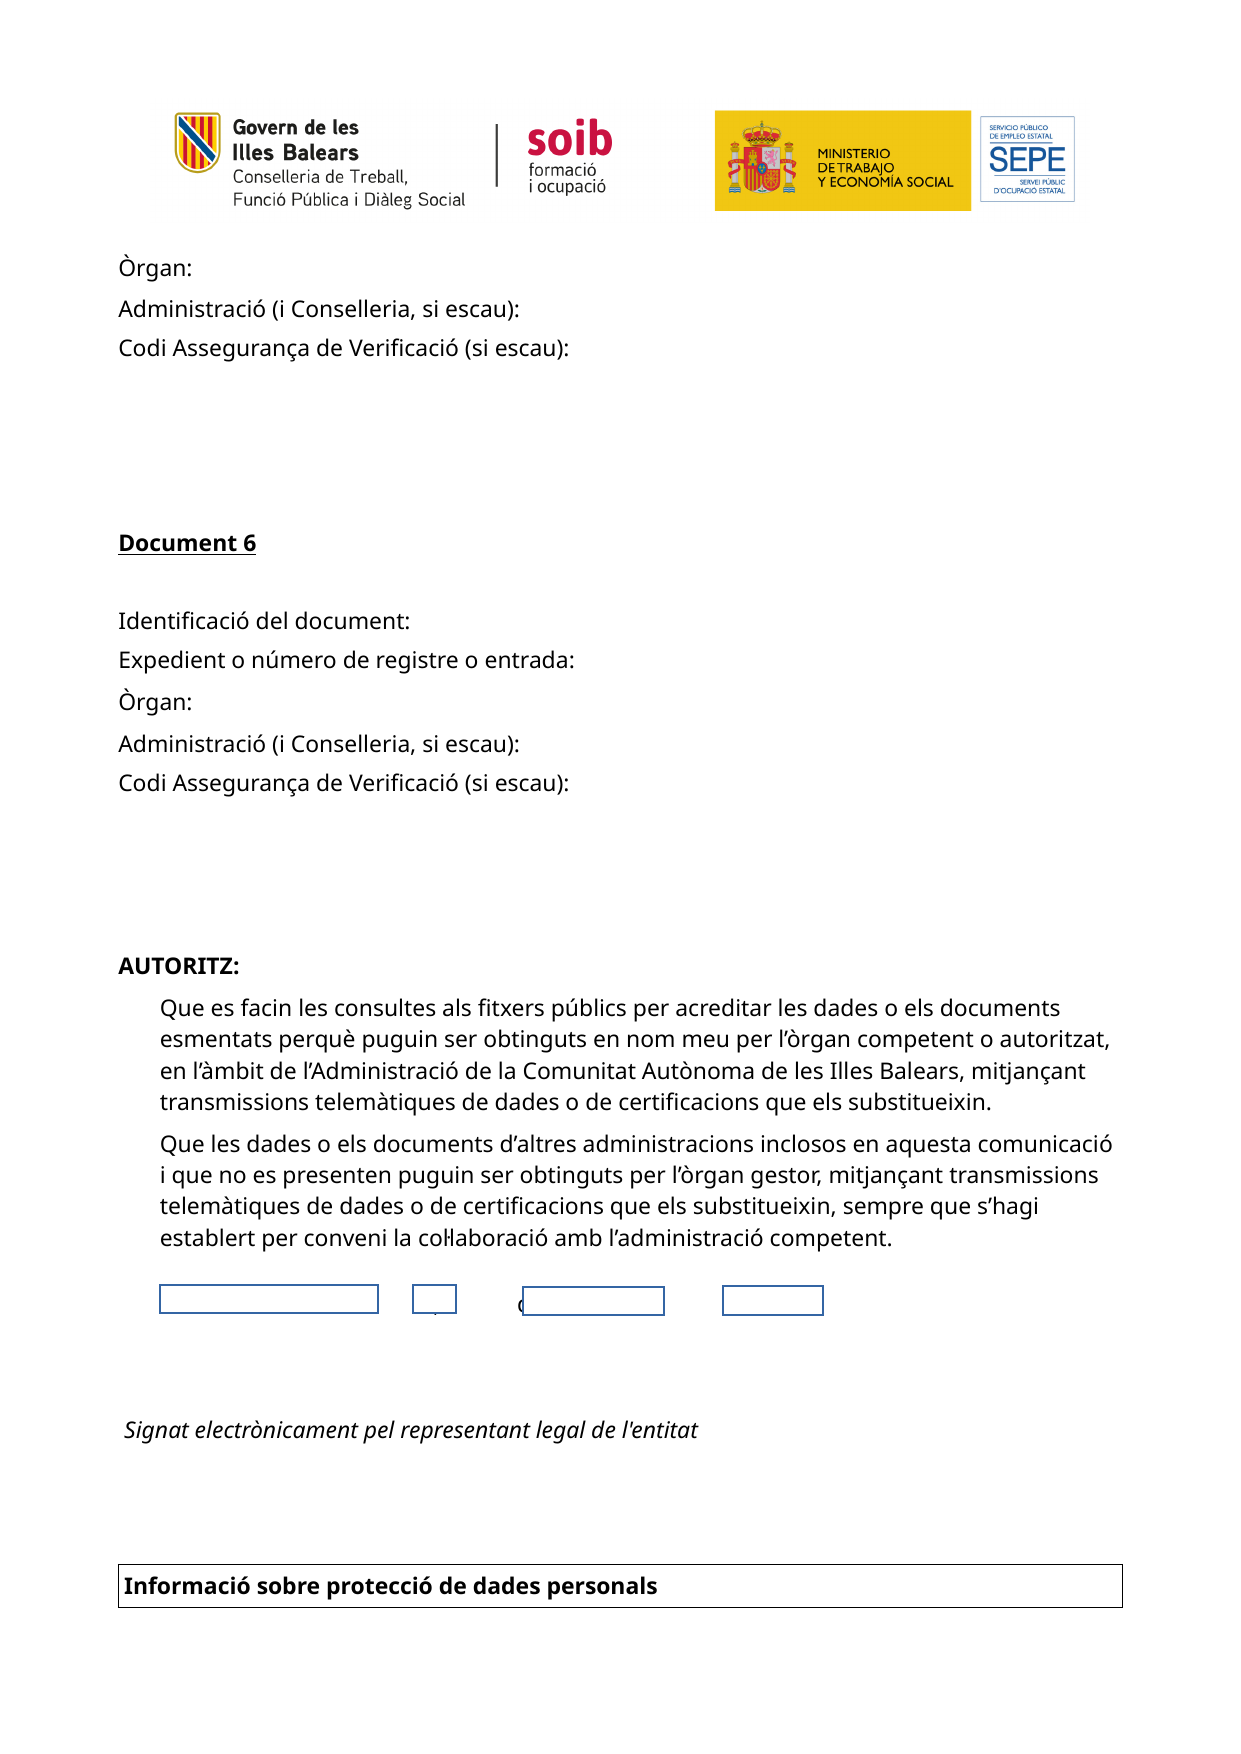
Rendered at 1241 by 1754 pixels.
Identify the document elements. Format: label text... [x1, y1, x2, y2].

text Expedient o número de registre o entrada: [118, 644, 1122, 675]
text Document 6 [118, 527, 1122, 558]
text , de de [159, 1288, 1122, 1319]
text Codi Assegurança de Verificació (si escau): [118, 767, 1122, 798]
text AUTORITZ: [118, 950, 1122, 982]
text Òrgan: [118, 252, 1122, 283]
text Que les dades o els documents d’altres administracions inclosos en aquesta comunicació i que no es presenten puguin ser obtinguts per l’òrgan gestor, mitjançant transmissions telemàtiques de dades o de certificacions que els substitueixin, sempre que s’hagi establert per conveni la col·laboració amb l’administració competent. [159, 1128, 1122, 1253]
picture [150, 98, 1091, 223]
text Que es facin les consultes als fitxers públics per acreditar les dades o els documents esmentats perquè puguin ser obtinguts en nom meu per l’òrgan competent o autoritzat, en l’àmbit de l’Administració de la Comunitat Autònoma de les Illes Balears, mitjançant transmissions telemàtiques de dades o de certificacions que els substitueixin. [159, 992, 1122, 1117]
text Administració (i Conselleria, si escau): [118, 728, 1122, 759]
text Codi Assegurança de Verificació (si escau): [118, 332, 1122, 364]
text Administració (i Conselleria, si escau): [118, 293, 1122, 325]
text Òrgan: [118, 686, 1122, 717]
table_header Informació sobre protecció de dades personals [119, 1565, 1122, 1607]
text Identificació del document: [118, 605, 1122, 636]
text Signat electrònicament pel representant legal de l'entitat [118, 1414, 1122, 1446]
